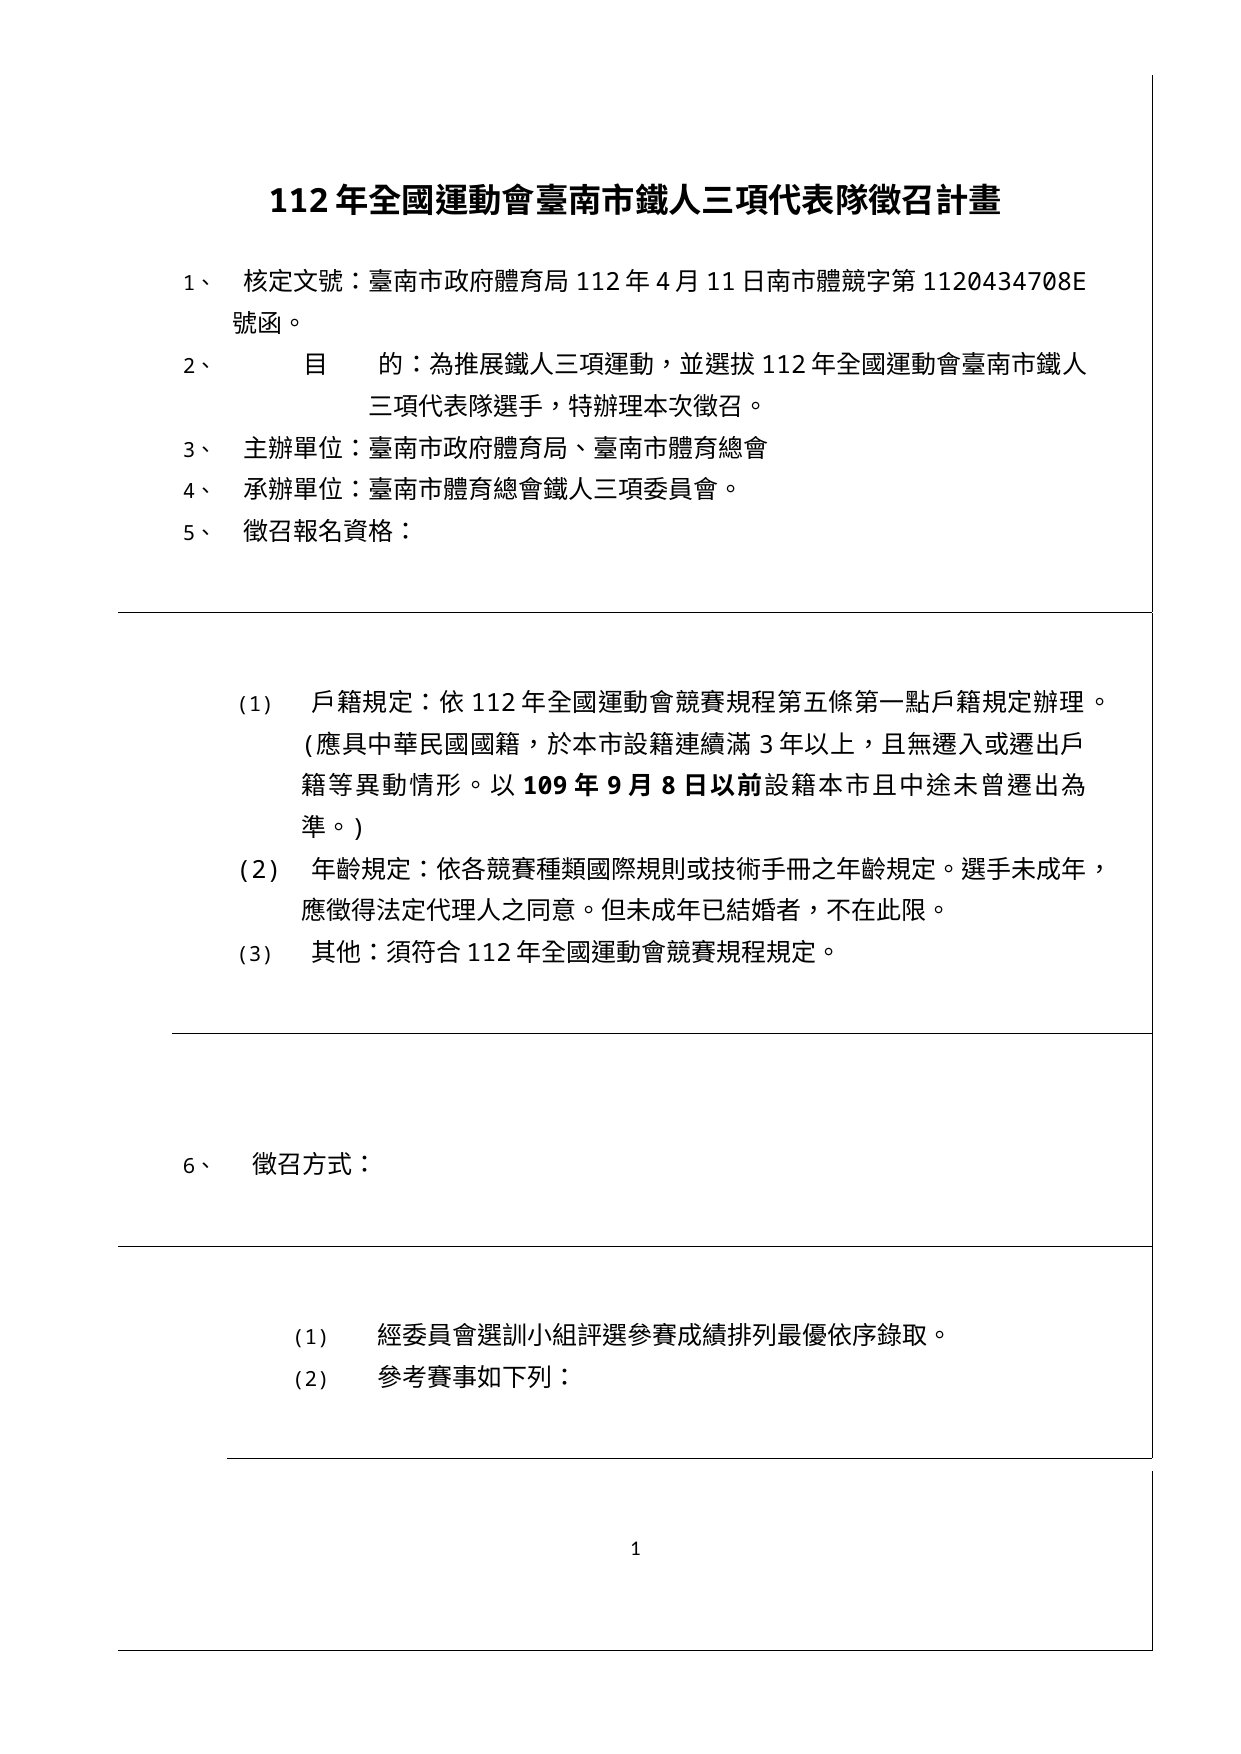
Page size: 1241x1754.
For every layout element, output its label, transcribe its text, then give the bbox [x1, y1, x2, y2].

list 戶籍規定：依112年全國運動會競賽規程第五條第一點戶籍規定辦理。(應具中華民國國籍，於本市設籍連續滿3年以上，且無遷入或遷出戶籍等異動情形。以109年9月8日以前設籍本市且中途未曾遷出為準。) [172, 612, 1152, 844]
list 主辦單位：臺南市政府體育局、臺南市體育總會 [118, 423, 1152, 464]
list 核定文號：臺南市政府體育局112年4月11日南市體競字第1120434708E號函。 [118, 256, 1152, 339]
list 徵召方式： [118, 1139, 1152, 1246]
list 徵召報名資格： [118, 506, 1152, 612]
list 參考賽事如下列： [227, 1352, 1152, 1458]
text 112年全國運動會臺南市鐵人三項代表隊徵召計畫 [118, 174, 1152, 222]
list 其他：須符合112年全國運動會競賽規程規定。 [172, 927, 1152, 1033]
list 目 的：為推展鐵人三項運動，並選拔112年全國運動會臺南市鐵人三項代表隊選手，特辦理本次徵召。 [118, 339, 1152, 423]
list 年齡規定：依各競賽種類國際規則或技術手冊之年齡規定。選手未成年，應徵得法定代理人之同意。但未成年已結婚者，不在此限。 [172, 844, 1152, 927]
list 經委員會選訓小組評選參賽成績排列最優依序錄取。 [227, 1246, 1152, 1352]
list 承辦單位：臺南市體育總會鐵人三項委員會。 [118, 464, 1152, 506]
